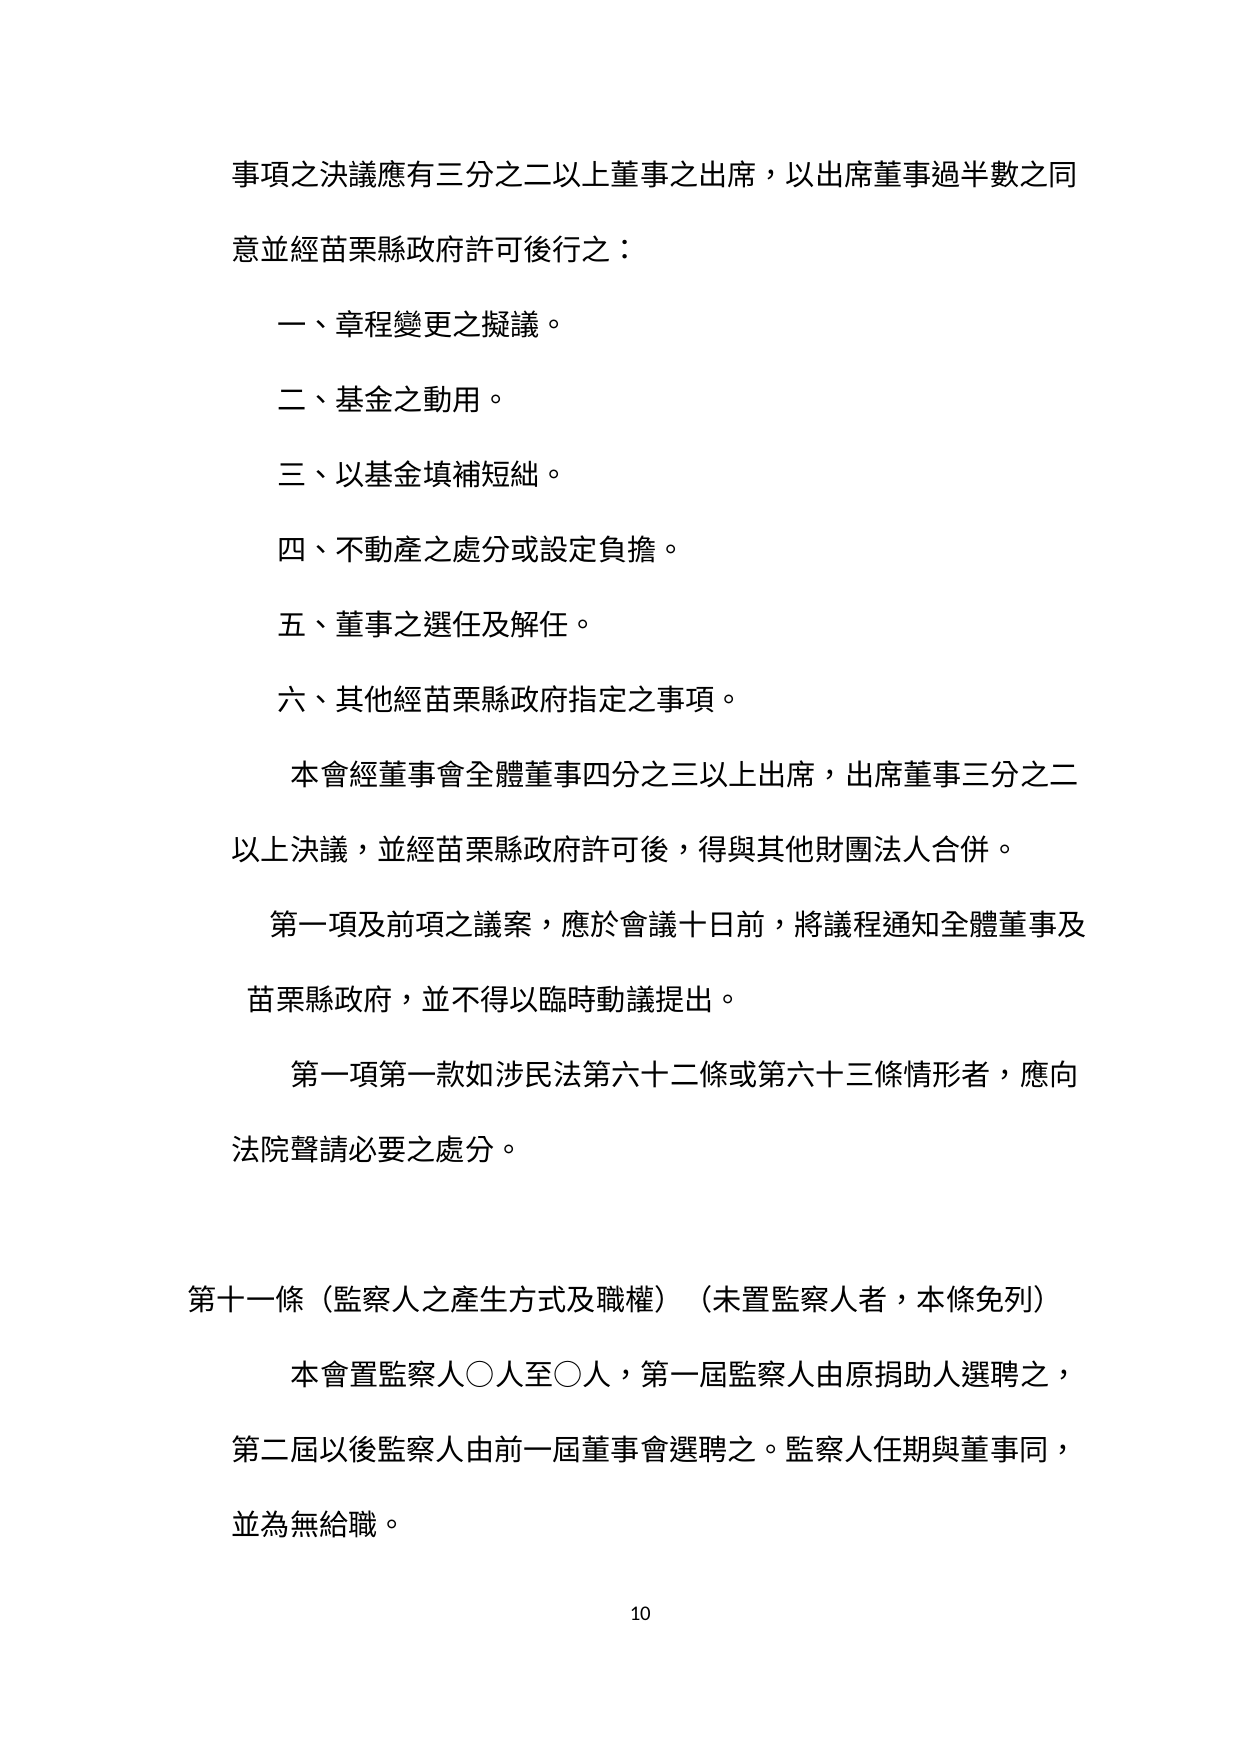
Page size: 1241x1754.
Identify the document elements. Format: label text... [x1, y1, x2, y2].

text 二、基金之動用。 [187, 360, 1093, 435]
text 本會經董事會全體董事四分之三以上出席，出席董事三分之二以上決議，並經苗栗縣政府許可後，得與其他財團法人合併。 [231, 735, 1093, 885]
text 三、以基金填補短絀。 [187, 435, 1093, 510]
text 第一項第一款如涉民法第六十二條或第六十三條情形者，應向法院聲請必要之處分。 [231, 1035, 1093, 1185]
text 第十一條（監察人之產生方式及職權）（未置監察人者，本條免列） [187, 1260, 1093, 1335]
text 事項之決議應有三分之二以上董事之出席，以出席董事過半數之同意並經苗栗縣政府許可後行之： [231, 135, 1093, 285]
text 本會置監察人○人至○人，第一屆監察人由原捐助人選聘之，第二屆以後監察人由前一屆董事會選聘之。監察人任期與董事同，並為無給職。 [231, 1335, 1093, 1560]
text 五、董事之選任及解任。 [187, 585, 1093, 660]
text 四、不動產之處分或設定負擔。 [187, 510, 1093, 585]
text 六、其他經苗栗縣政府指定之事項。 [187, 660, 1093, 735]
text 一、章程變更之擬議。 [187, 285, 1093, 360]
text 苗栗縣政府，並不得以臨時動議提出。 [187, 960, 1093, 1035]
text 第一項及前項之議案，應於會議十日前，將議程通知全體董事及 [187, 885, 1093, 960]
